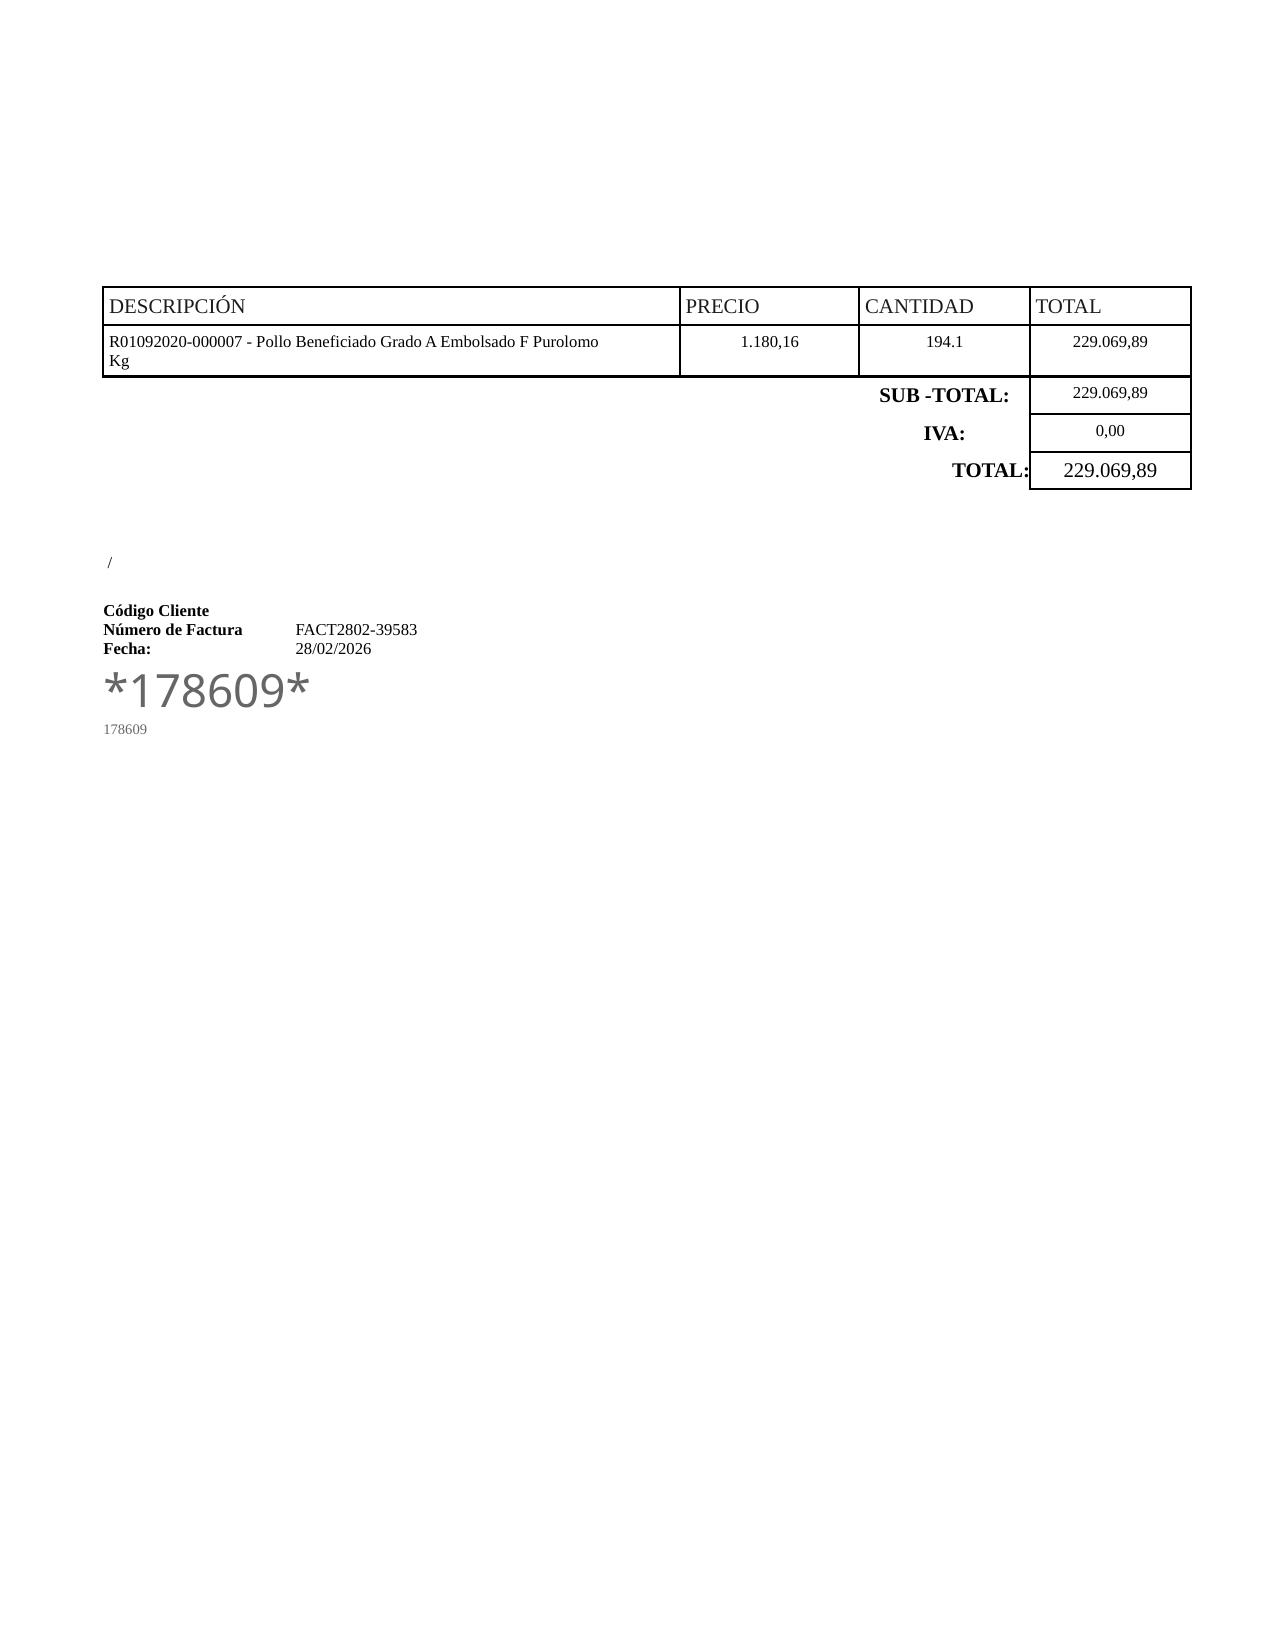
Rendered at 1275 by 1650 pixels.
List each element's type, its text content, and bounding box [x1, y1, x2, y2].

table_cell SUB -TOTAL: [859, 378, 1029, 413]
table_cell 1.180,16 [681, 326, 858, 375]
table_cell 28/02/2026 [295, 639, 517, 658]
table_cell IVA: [859, 413, 1029, 451]
table_cell 0,00 [1031, 415, 1190, 451]
table_cell R01092020-000007 - Pollo Beneficiado Grado A Embolsado F Purolomo Kg [104, 326, 679, 375]
table_cell 229.069,89 [1031, 326, 1190, 375]
table_cell 229.069,89 [1031, 453, 1190, 488]
table_cell / [103, 553, 858, 572]
text 178609 [103, 721, 1137, 737]
table_header CANTIDAD [860, 288, 1029, 323]
table_cell 194.1 [860, 326, 1029, 375]
table_cell FACT2802-39583 [295, 620, 517, 639]
table_header [295, 601, 517, 620]
table_cell [103, 378, 859, 488]
table_header [103, 490, 858, 514]
table_cell TOTAL: [859, 451, 1029, 488]
table_header PRECIO [681, 288, 858, 323]
table_cell Número de Factura [103, 620, 295, 639]
table_cell Fecha: [103, 639, 295, 658]
table_cell 229.069,89 [1031, 378, 1190, 413]
text *178609* [103, 658, 1137, 721]
table_header TOTAL [1031, 288, 1190, 323]
table_cell [103, 534, 858, 553]
table_header Código Cliente [103, 601, 295, 620]
table_cell [103, 514, 858, 533]
table_header DESCRIPCIÓN [104, 288, 679, 323]
